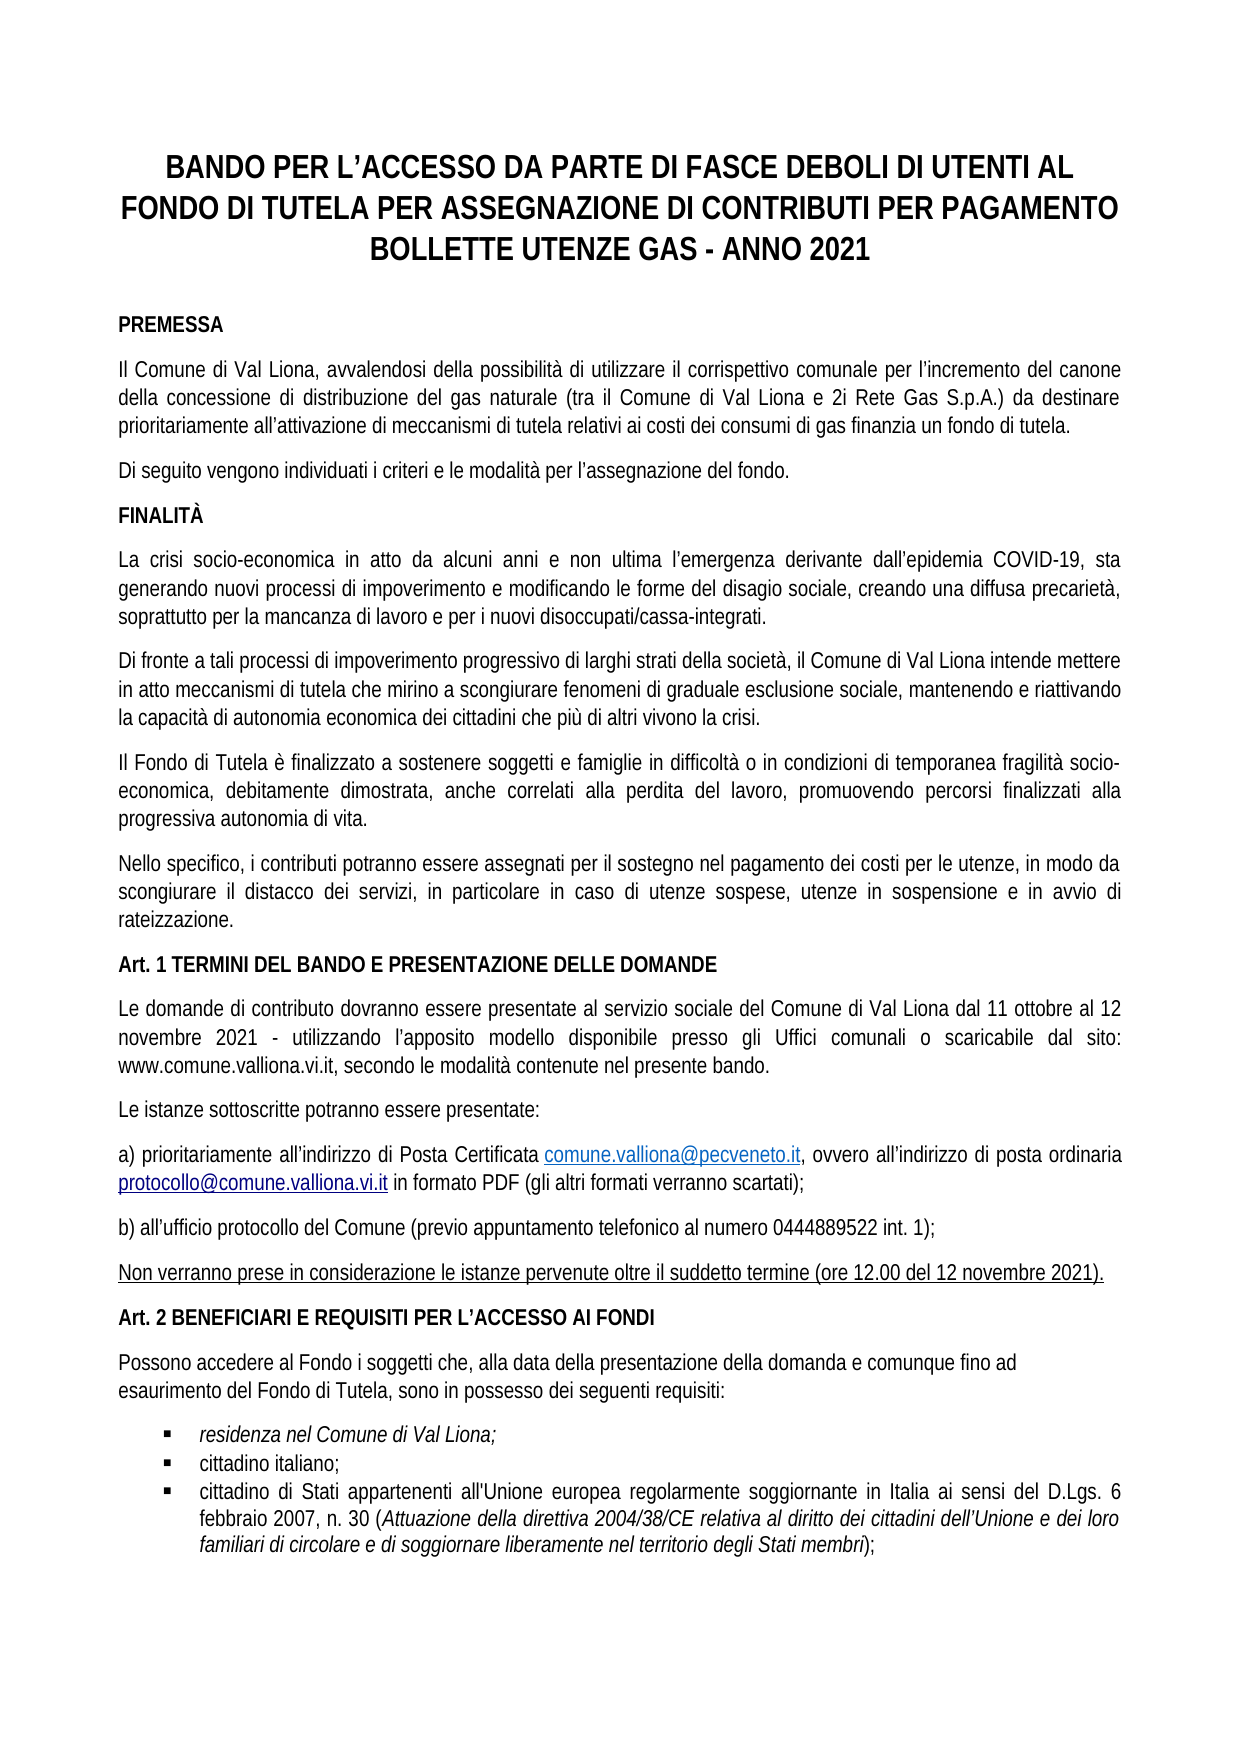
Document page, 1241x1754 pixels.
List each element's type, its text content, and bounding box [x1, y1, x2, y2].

text Le domande di contributo dovranno essere presentate al servizio sociale del Comune di Val Liona dal 11 ottobre al 12 novembre 2021 - utilizzando l’apposito modello disponibile presso gli Uffici comunali o scaricabile dal sito: www.comune.valliona.vi.it, secondo le modalità contenute nel presente bando. [118, 995, 1122, 1078]
text Di seguito vengono individuati i criteri e le modalità per l’assegnazione del fondo. [118, 457, 1122, 483]
text Possono accedere al Fondo i soggetti che, alla data della presentazione della domanda e comunque fino ad esaurimento del Fondo di Tutela, sono in possesso dei seguenti requisiti: [118, 1348, 1122, 1403]
text La crisi socio-economica in atto da alcuni anni e non ultima l’emergenza derivante dall’epidemia COVID-19, sta generando nuovi processi di impoverimento e modificando le forme del disagio sociale, creando una diffusa precarietà, soprattutto per la mancanza di lavoro e per i nuovi disoccupati/cassa-integrati. [118, 546, 1122, 629]
list cittadino italiano; [162, 1450, 1122, 1476]
text FINALITÀ [118, 502, 1122, 528]
list residenza nel Comune di Val Liona; [162, 1421, 1122, 1448]
text Nello specifico, i contributi potranno essere assegnati per il sostegno nel pagamento dei costi per le utenze, in modo da scongiurare il distacco dei servizi, in particolare in caso di utenze sospese, utenze in sospensione e in avvio di rateizzazione. [118, 849, 1122, 932]
list cittadino di Stati appartenenti all'Unione europea regolarmente soggiornante in Italia ai sensi del D.Lgs. 6 febbraio 2007, n. 30 (Attuazione della direttiva 2004/38/CE relativa al diritto dei cittadini dell’Unione e dei loro familiari di circolare e di soggiornare liberamente nel territorio degli Stati membri); [162, 1478, 1122, 1557]
text Non verranno prese in considerazione le istanze pervenute oltre il suddetto termine (ore 12.00 del 12 novembre 2021). [118, 1259, 1122, 1285]
text PREMESSA [118, 311, 1122, 337]
text BANDO PER L’ACCESSO DA PARTE DI FASCE DEBOLI DI UTENTI AL FONDO DI TUTELA PER ASSEGNAZIONE DI CONTRIBUTI PER PAGAMENTO BOLLETTE UTENZE GAS - ANNO 2021 [118, 148, 1122, 267]
text Il Fondo di Tutela è finalizzato a sostenere soggetti e famiglie in difficoltà o in condizioni di temporanea fragilità socio-economica, debitamente dimostrata, anche correlati alla perdita del lavoro, promuovendo percorsi finalizzati alla progressiva autonomia di vita. [118, 748, 1122, 831]
text Art. 2 BENEFICIARI E REQUISITI PER L’ACCESSO AI FONDI [118, 1304, 1122, 1330]
text Art. 1 TERMINI DEL BANDO E PRESENTAZIONE DELLE DOMANDE [118, 951, 1122, 977]
text Il Comune di Val Liona, avvalendosi della possibilità di utilizzare il corrispettivo comunale per l’incremento del canone della concessione di distribuzione del gas naturale (tra il Comune di Val Liona e 2i Rete Gas S.p.A.) da destinare prioritariamente all’attivazione di meccanismi di tutela relativi ai costi dei consumi di gas finanzia un fondo di tutela. [118, 356, 1122, 438]
text a) prioritariamente all’indirizzo di Posta Certificata comune.valliona@pecveneto.it, ovvero all’indirizzo di posta ordinaria protocollo@comune.valliona.vi.it in formato PDF (gli altri formati verranno scartati); [118, 1141, 1122, 1196]
text Le istanze sottoscritte potranno essere presentate: [118, 1096, 1122, 1123]
text Di fronte a tali processi di impoverimento progressivo di larghi strati della società, il Comune di Val Liona intende mettere in atto meccanismi di tutela che mirino a scongiurare fenomeni di graduale esclusione sociale, mantenendo e riattivando la capacità di autonomia economica dei cittadini che più di altri vivono la crisi. [118, 647, 1122, 730]
text b) all’ufficio protocollo del Comune (previo appuntamento telefonico al numero 0444889522 int. 1); [118, 1214, 1122, 1240]
